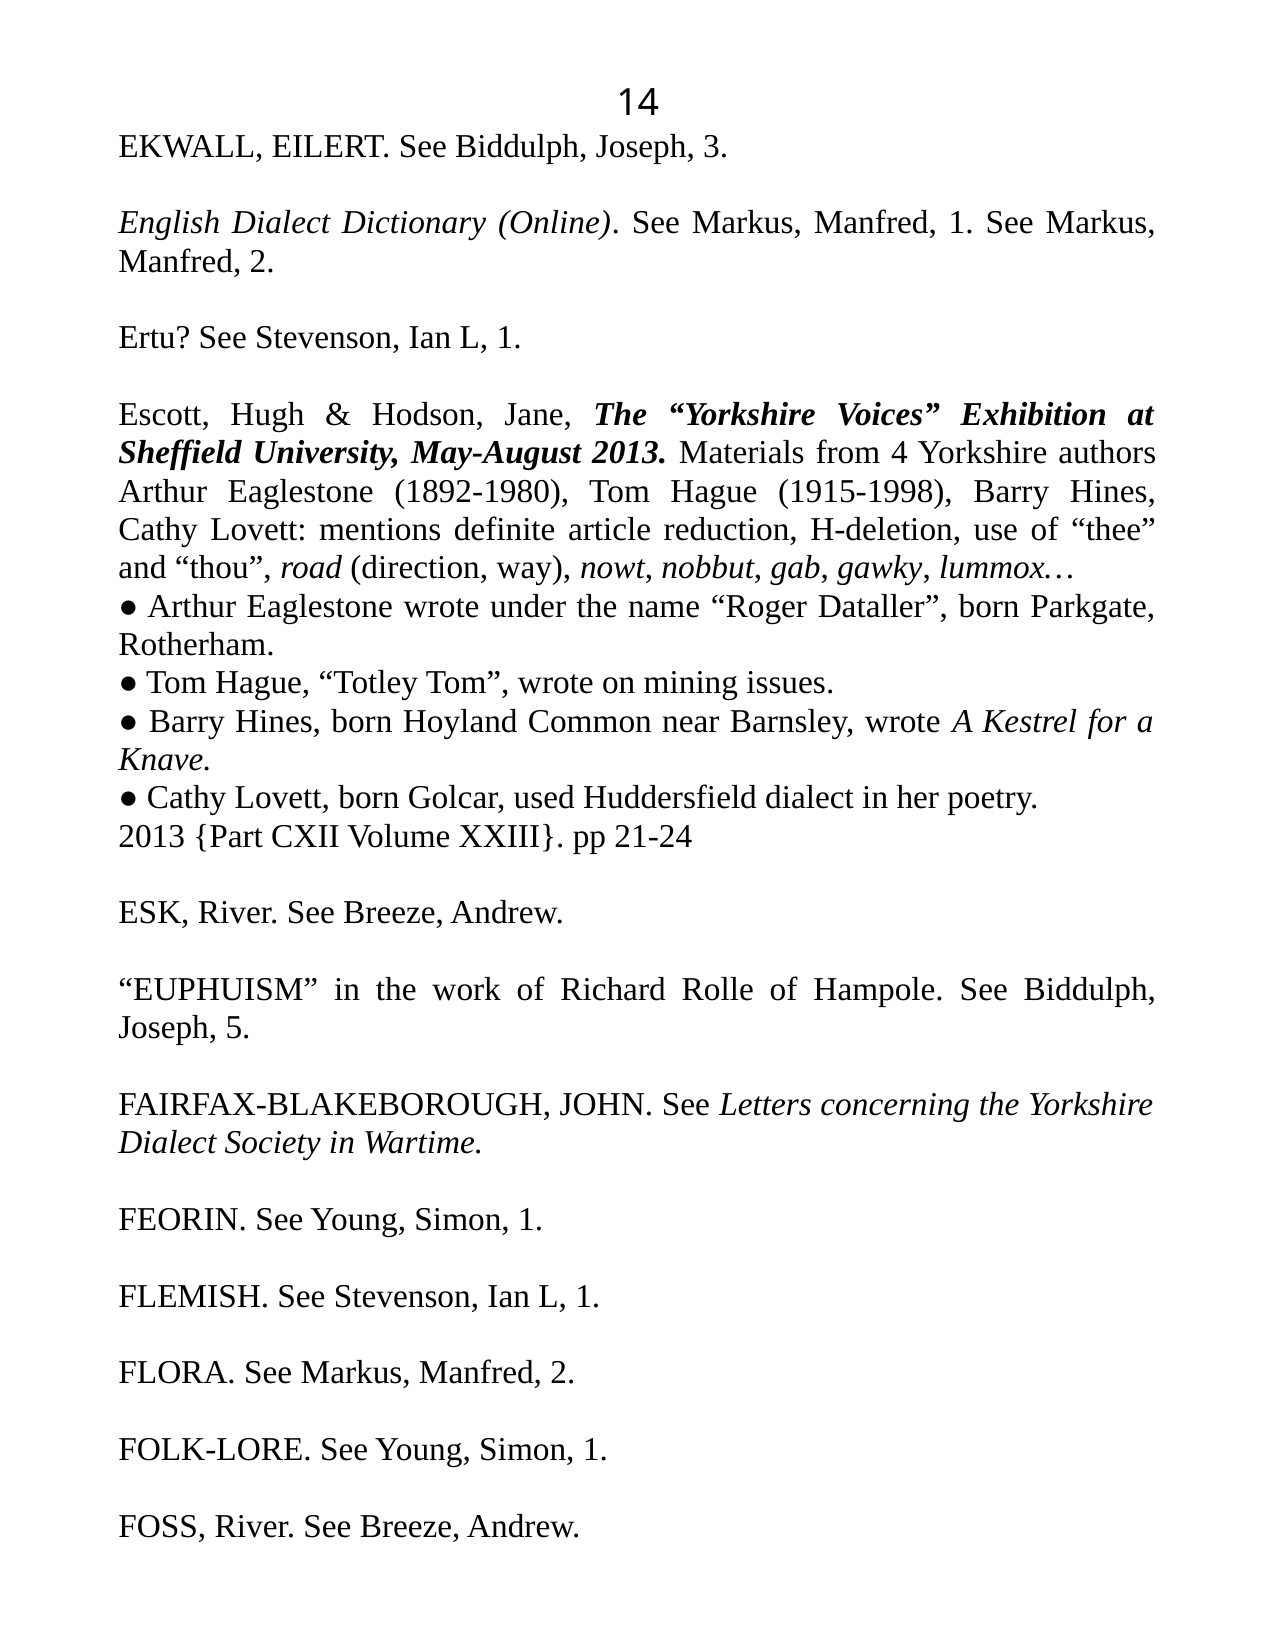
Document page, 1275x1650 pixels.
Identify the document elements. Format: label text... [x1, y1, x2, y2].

text ● Cathy Lovett, born Golcar, used Huddersfield dialect in her poetry. [118, 778, 1157, 816]
text ● Arthur Eaglestone wrote under the name “Roger Dataller”, born Parkgate, Rotherham. [118, 586, 1157, 663]
text Ertu? See Stevenson, Ian L, 1. [118, 318, 1157, 356]
text ● Tom Hague, “Totley Tom”, wrote on mining issues. [118, 663, 1157, 701]
text English Dialect Dictionary (Online). See Markus, Manfred, 1. See Markus, Manfred, 2. [118, 203, 1157, 279]
text FAIRFAX-BLAKEBOROUGH, JOHN. See Letters concerning the Yorkshire Dialect Society in Wartime. [118, 1084, 1157, 1161]
text ● Barry Hines, born Hoyland Common near Barnsley, wrote A Kestrel for a Knave. [118, 701, 1157, 778]
text FOLK-LORE. See Young, Simon, 1. [118, 1429, 1157, 1468]
text FEORIN. See Young, Simon, 1. [118, 1199, 1157, 1238]
text Escott, Hugh & Hodson, Jane, The “Yorkshire Voices” Exhibition at Sheffield University, May-August 2013. Materials from 4 Yorkshire authors Arthur Eaglestone (1892-1980), Tom Hague (1915-1998), Barry Hines, Cathy Lovett: mentions definite article reduction, H-deletion, use of “thee” and “thou”, road (direction, way), nowt, nobbut, gab, gawky, lummox… [118, 394, 1157, 586]
text EKWALL, EILERT. See Biddulph, Joseph, 3. [118, 126, 1157, 164]
text FLORA. See Markus, Manfred, 2. [118, 1353, 1157, 1391]
text ESK, River. See Breeze, Andrew. [118, 893, 1157, 931]
text 2013 {Part CXII Volume XXIII}. pp 21-24 [118, 816, 1157, 854]
text FLEMISH. See Stevenson, Ian L, 1. [118, 1276, 1157, 1314]
text FOSS, River. See Breeze, Andrew. [118, 1506, 1157, 1544]
text “EUPHUISM” in the work of Richard Rolle of Hampole. See Biddulph, Joseph, 5. [118, 969, 1157, 1046]
